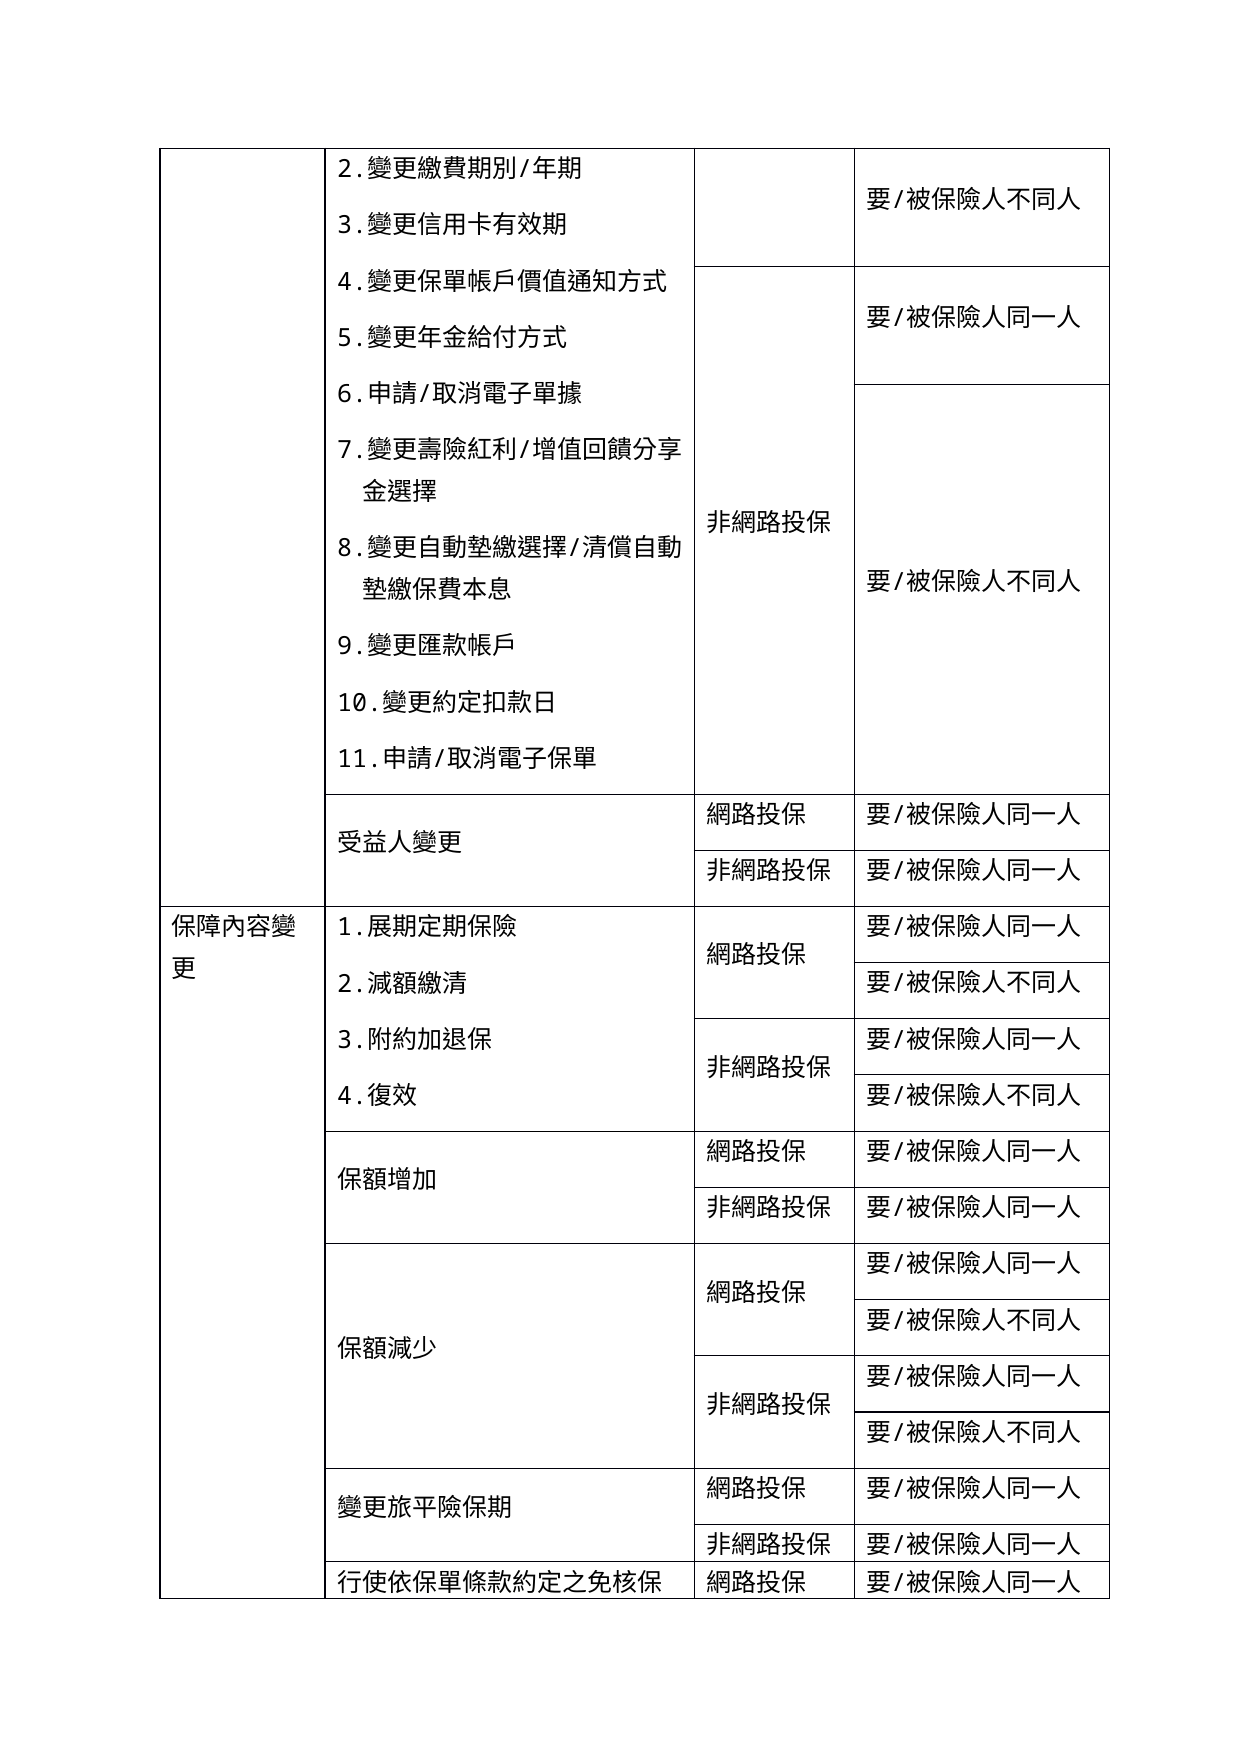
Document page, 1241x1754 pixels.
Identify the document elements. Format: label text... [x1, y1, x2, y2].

table_cell 非網路投保 [695, 1356, 854, 1467]
table_cell 要/被保險人不同人 [855, 1075, 1109, 1131]
table_cell 網路投保 [695, 907, 854, 1018]
table_cell 保額減少 [326, 1244, 694, 1467]
table_cell 要/被保險人同一人 [855, 1356, 1109, 1411]
table_cell 要/被保險人不同人 [855, 963, 1109, 1018]
table_cell 非網路投保 [695, 851, 854, 906]
table_cell 非網路投保 [695, 267, 854, 793]
table_cell 要/被保險人同一人 [855, 907, 1109, 962]
table_cell 網路投保 [695, 1244, 854, 1355]
table_cell 要/被保險人同一人 [855, 1525, 1109, 1561]
table_cell 網路投保 [695, 1132, 854, 1187]
table_cell 保障內容變更 [161, 907, 324, 1598]
table_cell 1.展期定期保險 2.減額繳清 3.附約加退保 4.復效 [326, 907, 694, 1131]
table_cell 要/被保險人同一人 [855, 1244, 1109, 1299]
table_cell 要/被保險人同一人 [855, 851, 1109, 906]
table_cell 要/被保險人同一人 [855, 795, 1109, 849]
table_cell 要/被保險人不同人 [855, 149, 1109, 266]
table_cell 要/被保險人同一人 [855, 1562, 1109, 1598]
table_cell 要/被保險人不同人 [855, 1300, 1109, 1355]
table_cell 非網路投保 [695, 1188, 854, 1243]
table_cell 網路投保 [695, 1469, 854, 1524]
table_cell 保額增加 [326, 1132, 694, 1243]
table_cell 行使依保單條款約定之免核保 [326, 1562, 694, 1598]
table_cell 要/被保險人同一人 [855, 1188, 1109, 1243]
table_cell 非網路投保 [695, 1525, 854, 1561]
table_cell 要/被保險人同一人 [855, 1019, 1109, 1074]
table_cell 要/被保險人同一人 [855, 1132, 1109, 1187]
table_cell 受益人變更 [326, 795, 694, 906]
table_cell 變更旅平險保期 [326, 1469, 694, 1561]
table_cell 要/被保險人不同人 [855, 385, 1109, 793]
table_cell 要/被保險人同一人 [855, 1469, 1109, 1524]
table_cell 2.變更繳費期別/年期 3.變更信用卡有效期 4.變更保單帳戶價值通知方式 5.變更年金給付方式 6.申請/取消電子單據 7.變更壽險紅利/增值回饋分享金選擇 8.變更自動墊繳選擇/清償自動墊繳保費本息 9.變更匯款帳戶 10.變更約定扣款日 11.申請/取消電子保單 [326, 149, 694, 793]
table_cell [161, 149, 324, 906]
table_cell 網路投保 [695, 795, 854, 849]
table_cell 要/被保險人不同人 [855, 1413, 1109, 1467]
table_cell 非網路投保 [695, 1019, 854, 1131]
table_cell 要/被保險人同一人 [855, 267, 1109, 384]
table_cell [695, 149, 854, 266]
table_cell 網路投保 [695, 1562, 854, 1598]
